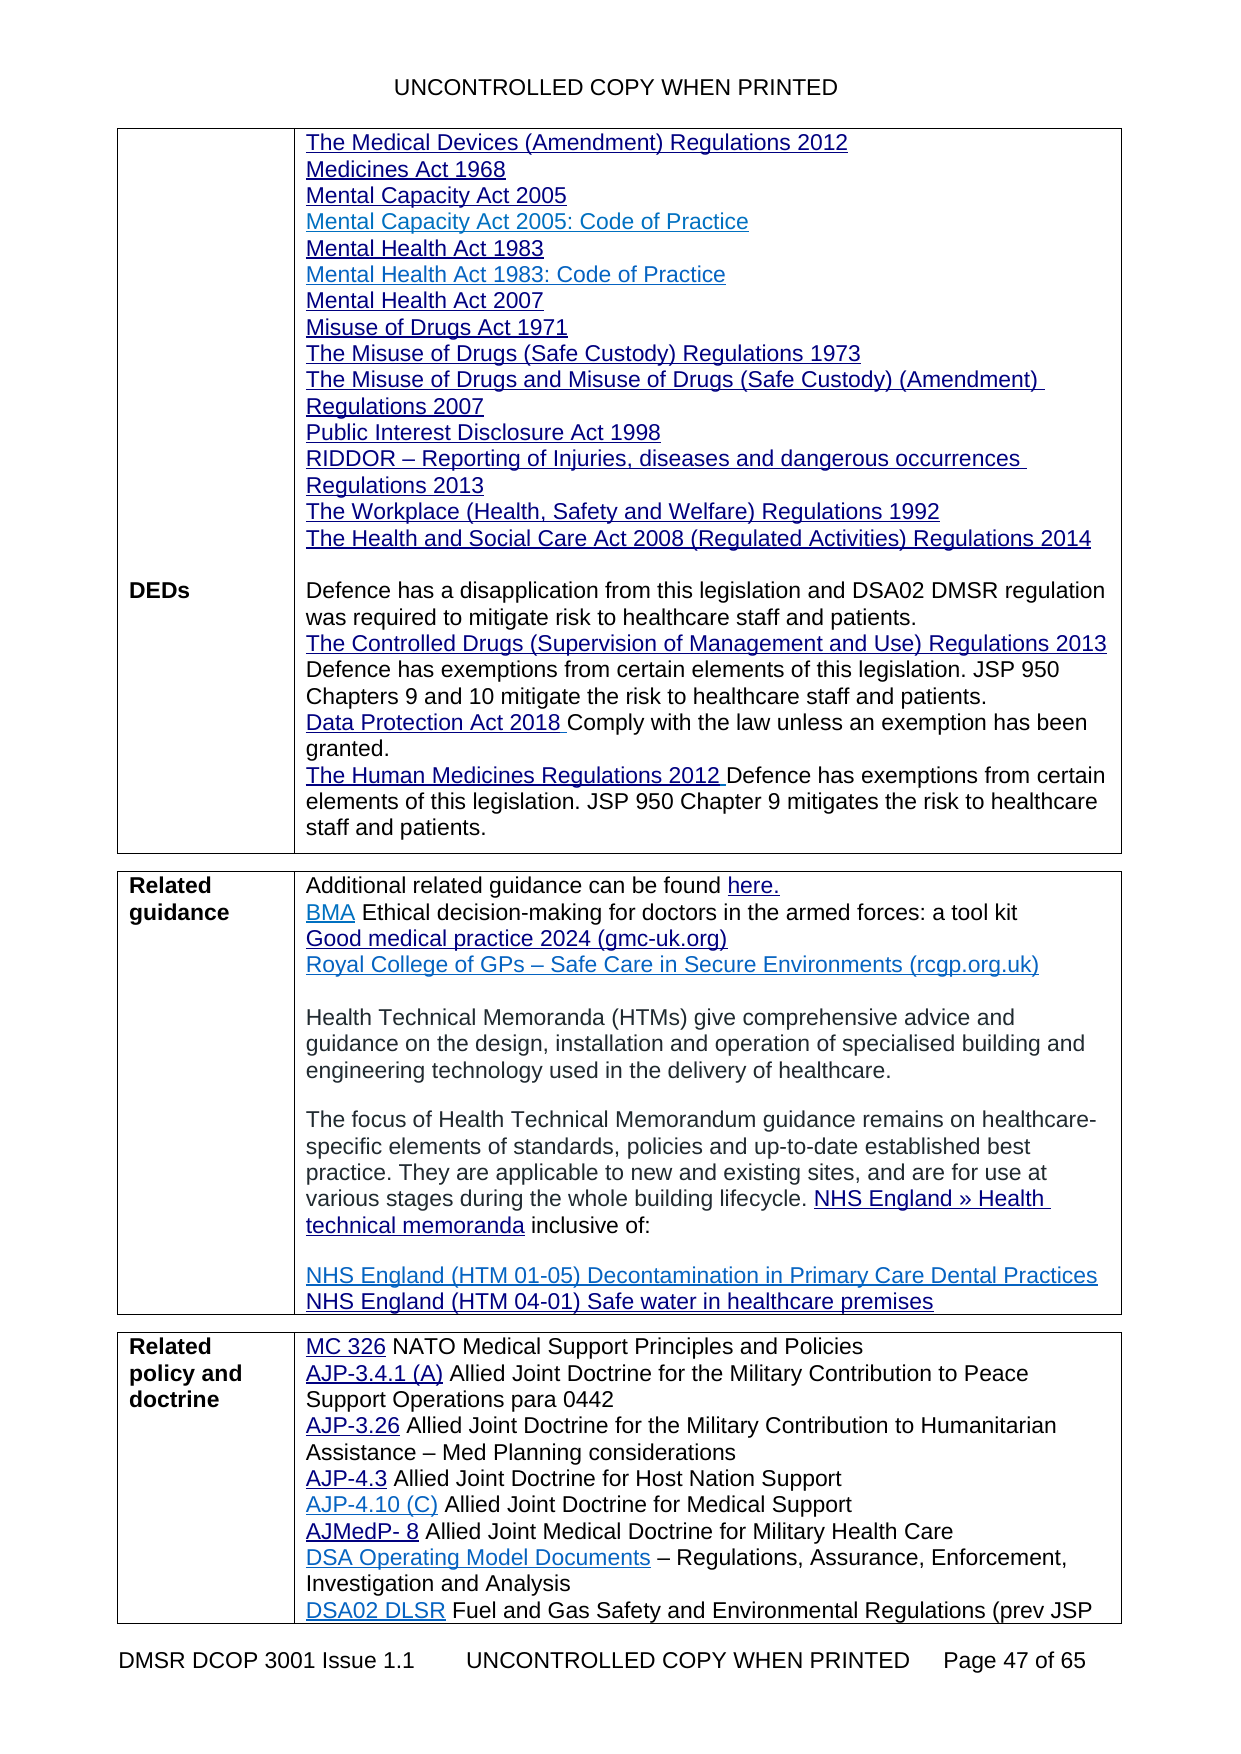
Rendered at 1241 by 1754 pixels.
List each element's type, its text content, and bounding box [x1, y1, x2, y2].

table_header DEDs [118, 129, 294, 853]
table_cell [294, 854, 1122, 871]
table_cell [294, 1315, 1122, 1332]
table_cell Related guidance [118, 872, 294, 1314]
table_cell Additional related guidance can be found here. BMA Ethical decision-making for doctors in the armed forces: a tool kit Good medical practice 2024 (gmc-uk.org) Royal College of GPs – Safe Care in Secure Environments (rcgp.org.uk) Health Technical Memoranda (HTMs) give comprehensive advice and guidance on the design, installation and operation of specialised building and engineering technology used in the delivery of healthcare. The focus of Health Technical Memorandum guidance remains on healthcare-specific elements of standards, policies and up-to-date established best practice. They are applicable to new and existing sites, and are for use at various stages during the whole building lifecycle. NHS England » Health technical memoranda inclusive of: NHS England (HTM 01-05) Decontamination in Primary Care Dental Practices NHS England (HTM 04-01) Safe water in healthcare premises [295, 872, 1121, 1314]
table_cell [118, 1315, 294, 1332]
table_cell Related policy and doctrine [118, 1333, 294, 1623]
table_cell [118, 854, 294, 871]
table_cell MC 326 NATO Medical Support Principles and Policies AJP-3.4.1 (A) Allied Joint Doctrine for the Military Contribution to Peace Support Operations para 0442 AJP-3.26 Allied Joint Doctrine for the Military Contribution to Humanitarian Assistance – Med Planning considerations AJP-4.3 Allied Joint Doctrine for Host Nation Support AJP-4.10 (C) Allied Joint Doctrine for Medical Support AJMedP- 8 Allied Joint Medical Doctrine for Military Health Care DSA Operating Model Documents – Regulations, Assurance, Enforcement, Investigation and Analysis DSA02 DLSR Fuel and Gas Safety and Environmental Regulations (prev JSP [295, 1333, 1121, 1623]
table_header The Medical Devices (Amendment) Regulations 2012 Medicines Act 1968 Mental Capacity Act 2005 Mental Capacity Act 2005: Code of Practice Mental Health Act 1983 Mental Health Act 1983: Code of Practice Mental Health Act 2007 Misuse of Drugs Act 1971 The Misuse of Drugs (Safe Custody) Regulations 1973 The Misuse of Drugs and Misuse of Drugs (Safe Custody) (Amendment) Regulations 2007 Public Interest Disclosure Act 1998 RIDDOR – Reporting of Injuries, diseases and dangerous occurrences Regulations 2013 The Workplace (Health, Safety and Welfare) Regulations 1992 The Health and Social Care Act 2008 (Regulated Activities) Regulations 2014 Defence has a disapplication from this legislation and DSA02 DMSR regulation was required to mitigate risk to healthcare staff and patients. The Controlled Drugs (Supervision of Management and Use) Regulations 2013 Defence has exemptions from certain elements of this legislation. JSP 950 Chapters 9 and 10 mitigate the risk to healthcare staff and patients. Data Protection Act 2018 Comply with the law unless an exemption has been granted. The Human Medicines Regulations 2012 Defence has exemptions from certain elements of this legislation. JSP 950 Chapter 9 mitigates the risk to healthcare staff and patients. [295, 129, 1121, 853]
